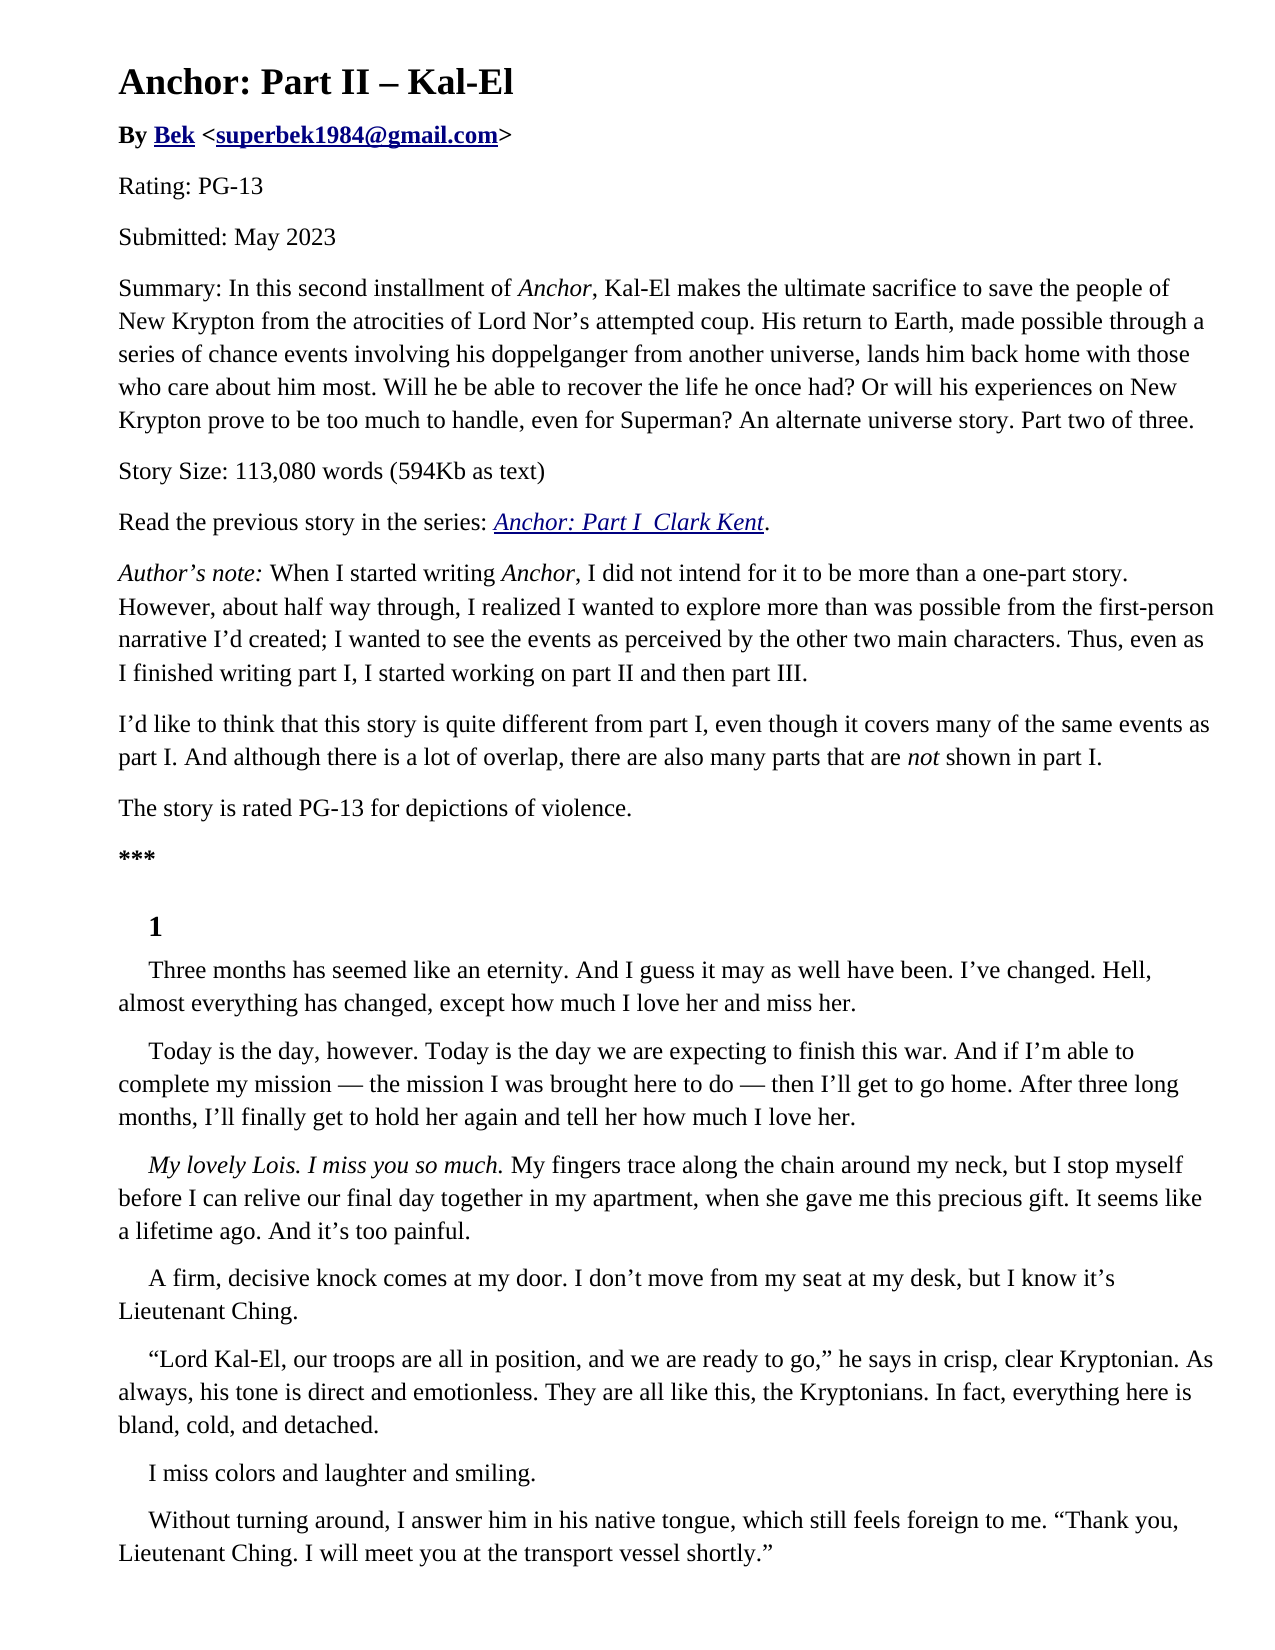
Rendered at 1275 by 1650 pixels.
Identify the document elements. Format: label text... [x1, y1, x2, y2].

text I miss colors and laughter and smiling. [118, 1458, 1216, 1486]
text Author’s note: When I started writing Anchor, I did not intend for it to be more than a one-part story. However, about half way through, I realized I wanted to explore more than was possible from the first-person narrative I’d created; I wanted to see the events as perceived by the other two main characters. Thus, even as I finished writing part I, I started working on part II and then part III. [118, 558, 1216, 686]
text The story is rated PG-13 for depictions of violence. [118, 793, 1216, 821]
subtitle Anchor: Part II – Kal-El [118, 59, 1216, 102]
text I’d like to think that this story is quite different from part I, even though it covers many of the same events as part I. And although there is a lot of overlap, there are also many parts that are not shown in part I. [118, 709, 1216, 770]
text Without turning around, I answer him in his native tongue, which still feels foreign to me. “Thank you, Lieutenant Ching. I will meet you at the transport vessel shortly.” [118, 1505, 1216, 1567]
subtitle 1 [118, 909, 1216, 943]
text *** [118, 844, 1216, 872]
text Summary: In this second installment of Anchor, Kal-El makes the ultimate sacrifice to save the people of New Krypton from the atrocities of Lord Nor’s attempted coup. His return to Earth, made possible through a series of chance events involving his doppelganger from another universe, lands him back home with those who care about him most. Will he be able to recover the life he once had? Or will his experiences on New Krypton prove to be too much to handle, even for Superman? An alternate universe story. Part two of three. [118, 273, 1216, 434]
text Submitted: May 2023 [118, 222, 1216, 251]
text Three months has seemed like an eternity. And I guess it may as well have been. I’ve changed. Hell, almost everything has changed, except how much I love her and miss her. [118, 955, 1216, 1017]
text “Lord Kal-El, our troops are all in position, and we are ready to go,” he says in crisp, clear Kryptonian. As always, his tone is direct and emotionless. They are all like this, the Kryptonians. In fact, everything here is bland, cold, and detached. [118, 1344, 1216, 1439]
text Today is the day, however. Today is the day we are expecting to finish this war. And if I’m able to complete my mission — the mission I was brought here to do — then I’ll get to go home. After three long months, I’ll finally get to hold her again and tell her how much I love her. [118, 1036, 1216, 1131]
text Story Size: 113,080 words (594Kb as text) [118, 456, 1216, 485]
text My lovely Lois. I miss you so much. My fingers trace along the chain around my neck, but I stop myself before I can relive our final day together in my apartment, when she gave me this precious gift. It seems like a lifetime ago. And it’s too painful. [118, 1150, 1216, 1244]
text Read the previous story in the series: Anchor: Part I  Clark Kent. [118, 507, 1216, 536]
text A firm, decisive knock comes at my door. I don’t move from my seat at my desk, but I know it’s Lieutenant Ching. [118, 1263, 1216, 1325]
text By Bek <superbek1984@gmail.com> [118, 120, 1216, 149]
text Rating: PG-13 [118, 171, 1216, 200]
